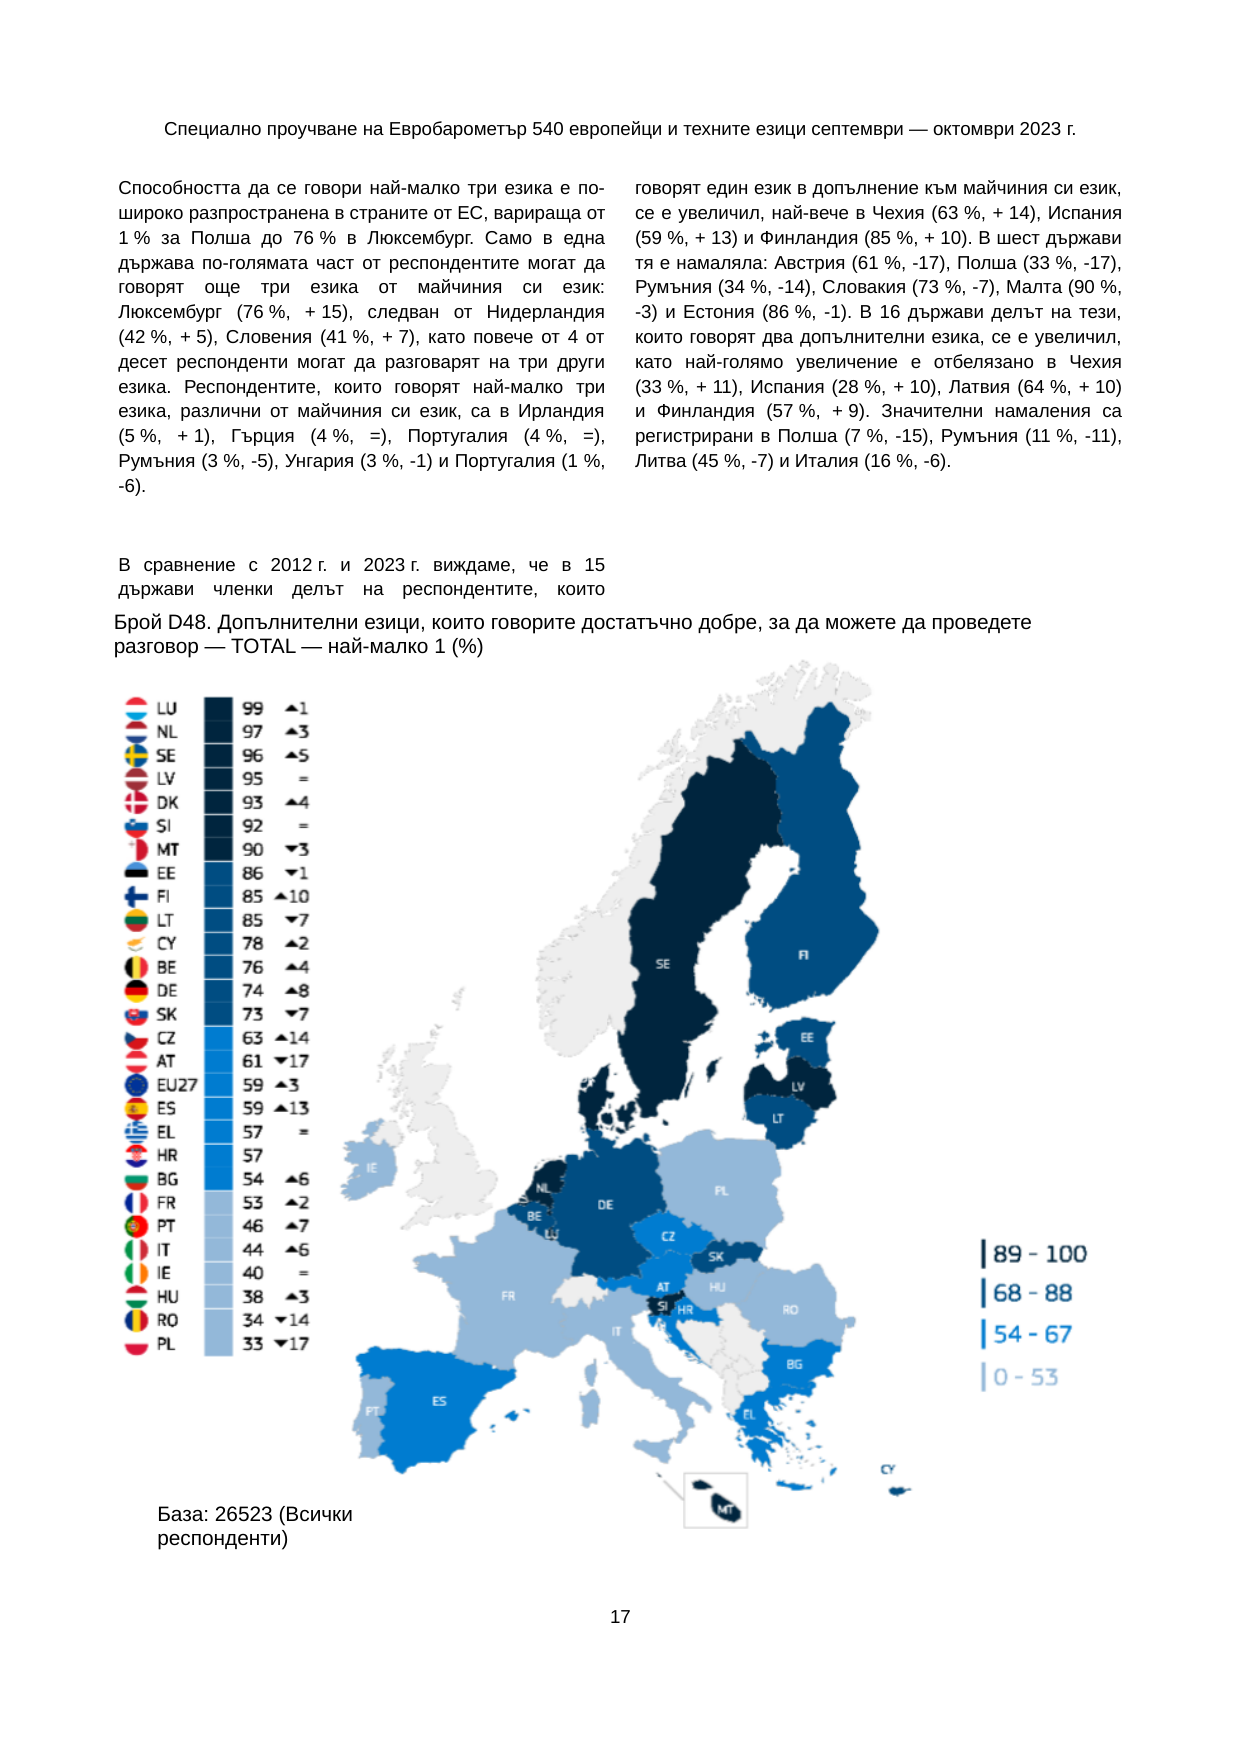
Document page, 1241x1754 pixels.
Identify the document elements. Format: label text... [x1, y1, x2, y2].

picture [112, 652, 1100, 1539]
text говорят един език в допълнение към майчиния си език, се е увеличил, най-вече в Чехия (63 %, + 14), Испания (59 %, + 13) и Финландия (85 %, + 10). В шест държави тя е намаляла: Австрия (61 %, -17), Полша (33 %, -17), Румъния (34 %, -14), Словакия (73 %, -7), Малта (90 %, -3) и Естония (86 %, -1). В 16 държави делът на тези, които говорят два допълнителни езика, се е увеличил, като най-голямо увеличение е отбелязано в Чехия (33 %, + 11), Испания (28 %, + 10), Латвия (64 %, + 10) и Финландия (57 %, + 9). Значителни намаления са регистрирани в Полша (7 %, -15), Румъния (11 %, -11), Литва (45 %, -7) и Италия (16 %, -6). [635, 177, 1122, 471]
text Способността да се говори най-малко три езика е по-широко разпространена в страните от ЕС, варираща от 1 % за Полша до 76 % в Люксембург. Само в една държава по-голямата част от респондентите могат да говорят още три езика от майчиния си език: Люксембург (76 %, + 15), следван от Нидерландия (42 %, + 5), Словения (41 %, + 7), като повече от 4 от десет респонденти могат да разговарят на три други езика. Респондентите, които говорят най-малко три езика, различни от майчиния си език, са в Ирландия (5 %, + 1), Гърция (4 %, =), Португалия (4 %, =), Румъния (3 %, -5), Унгария (3 %, -1) и Португалия (1 %, -6). [118, 177, 605, 496]
text В сравнение с 2012 г. и 2023 г. виждаме, че в 15 държави членки делът на респондентите, които [118, 553, 605, 600]
